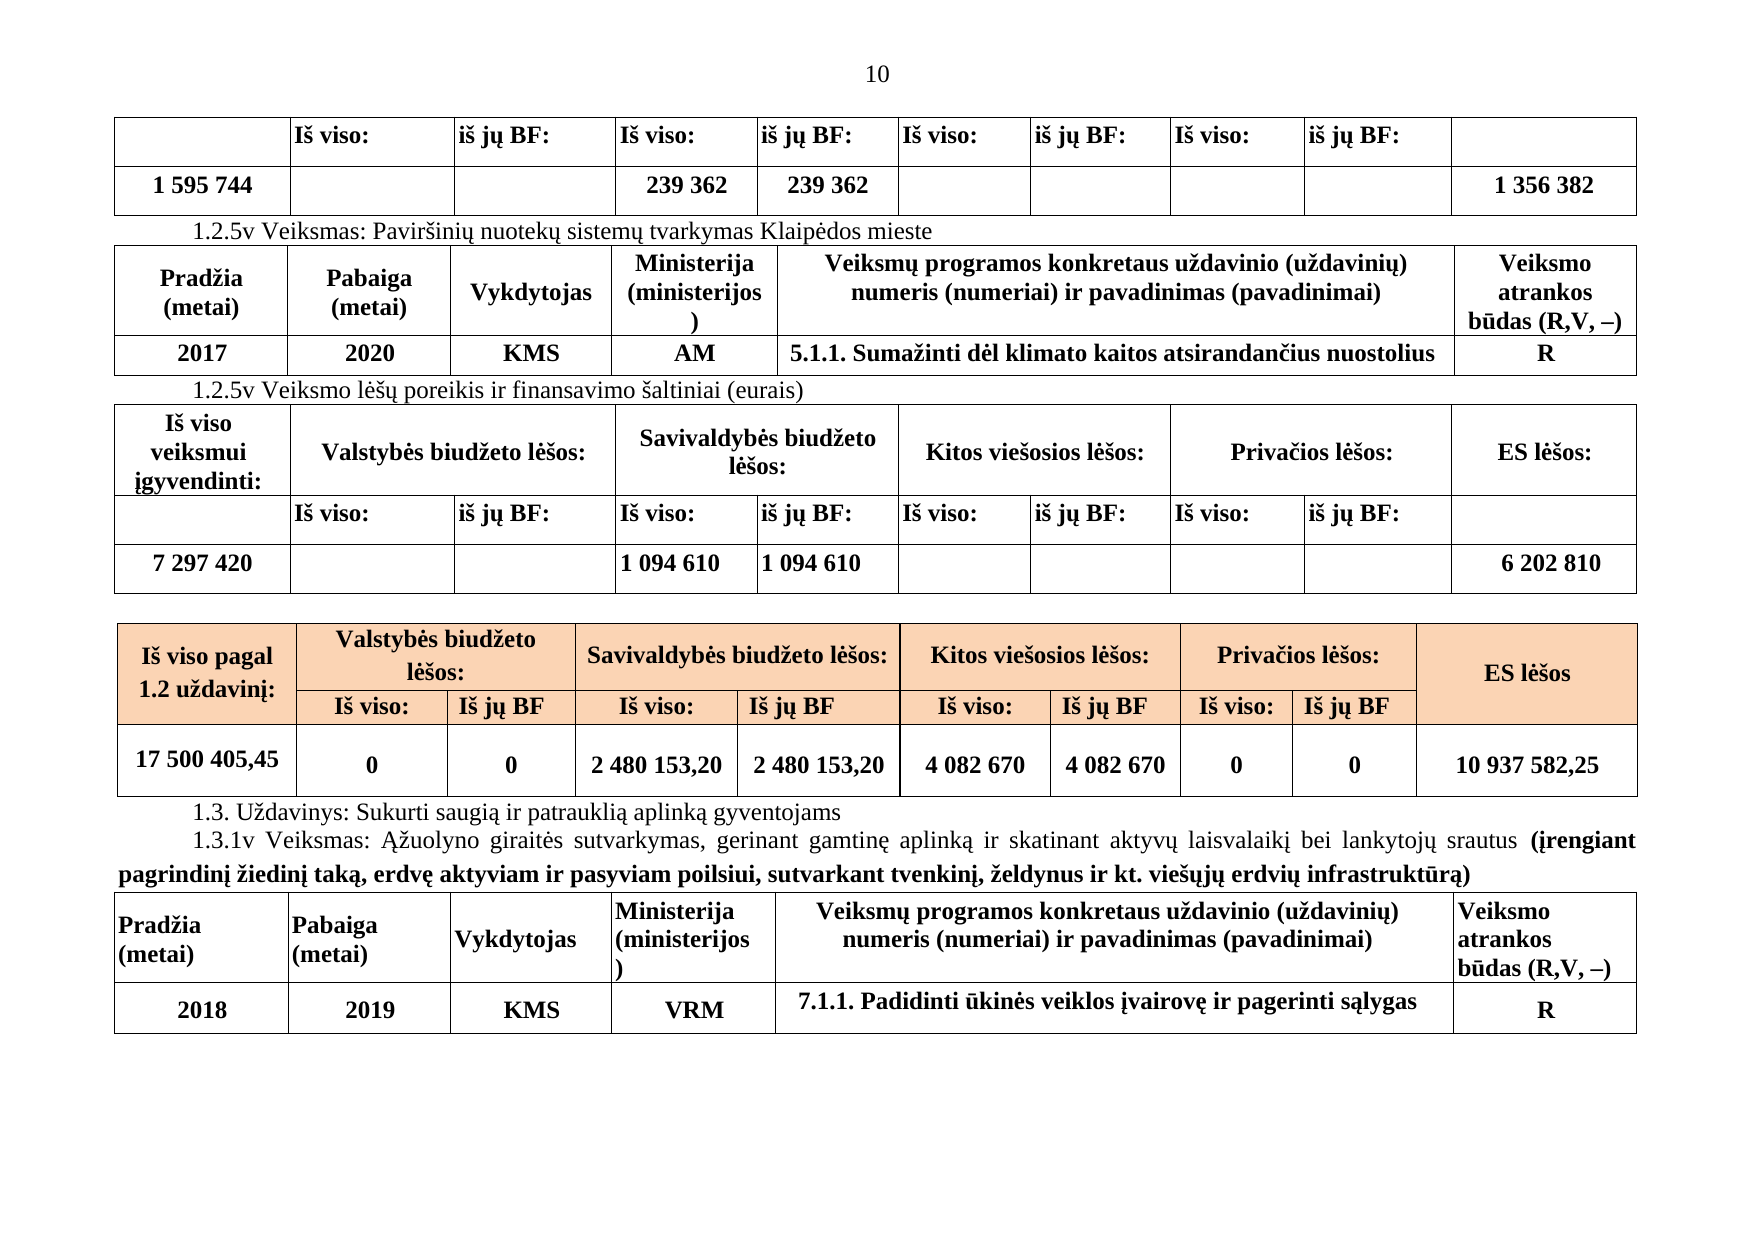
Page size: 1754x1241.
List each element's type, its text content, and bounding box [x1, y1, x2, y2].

table_cell 0 [1293, 725, 1416, 796]
table_header Vykdytojas [451, 893, 611, 982]
table_header Valstybės biudžeto lėšos: [291, 405, 615, 494]
table_header Veiksmų programos konkretaus uždavinio (uždavinių) numeris (numeriai) ir pavadinimas (pavadinimai) [776, 893, 1453, 982]
table_header Pradžia (metai) [115, 893, 288, 982]
table_cell Iš viso: [291, 118, 454, 166]
table_cell 7.1.1. Padidinti ūkinės veiklos įvairovę ir pagerinti sąlygas [776, 983, 1453, 1032]
table_cell iš jų BF: [758, 496, 898, 544]
table_header Ministerija (ministerijos) [612, 893, 775, 982]
table_cell Iš viso: [291, 496, 454, 544]
table_cell 1 595 744 [115, 167, 290, 215]
table_cell 239 362 [616, 167, 757, 215]
table_cell [1452, 118, 1636, 166]
table_cell Iš jų BF [1051, 691, 1180, 724]
table_cell KMS [451, 336, 611, 374]
table_cell iš jų BF: [1305, 118, 1451, 166]
table_cell iš jų BF: [1031, 118, 1170, 166]
table_header ES lėšos: [1452, 405, 1636, 494]
table_cell Iš viso: [616, 118, 757, 166]
table_cell 2020 [288, 336, 450, 374]
table_cell [1305, 545, 1451, 593]
text 1.3. Uždavinys: Sukurti saugią ir patrauklią aplinką gyventojams [118, 797, 1636, 826]
table_cell R [1455, 336, 1636, 374]
table_cell [455, 167, 615, 215]
table_cell iš jų BF: [1031, 496, 1170, 544]
table_cell iš jų BF: [1305, 496, 1451, 544]
table_cell 2 480 153,20 [576, 725, 737, 796]
table_header Veiksmo atrankos būdas (R,V, –) [1454, 893, 1636, 982]
table_header Vykdytojas [451, 246, 611, 335]
table_cell 239 362 [758, 167, 898, 215]
table_header Privačios lėšos: [1181, 624, 1416, 690]
table_cell [1171, 167, 1304, 215]
table_cell 2018 [115, 983, 288, 1032]
text 1.3.1v Veiksmas: Ąžuolyno giraitės sutvarkymas, gerinant gamtinę aplinką ir skatinant aktyvų laisvalaikį bei lankytojų srautus (įrengiant pagrindinį žiedinį taką, erdvę aktyviam ir pasyviam poilsiui, sutvarkant tvenkinį, želdynus ir kt. viešųjų erdvių infrastruktūrą) [118, 826, 1636, 887]
table_cell 0 [448, 725, 575, 796]
table_cell KMS [451, 983, 611, 1032]
table_cell Iš viso: [1181, 691, 1292, 724]
table_header Privačios lėšos: [1171, 405, 1451, 494]
table_header Veiksmų programos konkretaus uždavinio (uždavinių) numeris (numeriai) ir pavadinimas (pavadinimai) [778, 246, 1454, 335]
table_header ES lėšos [1417, 624, 1637, 724]
table_header Iš viso veiksmui įgyvendinti: [115, 405, 290, 494]
table_cell 2017 [115, 336, 287, 374]
table_cell [291, 545, 454, 593]
table_cell [115, 118, 290, 166]
table_cell AM [612, 336, 777, 374]
table_cell 1 094 610 [616, 545, 757, 593]
table_cell 4 082 670 [1051, 725, 1180, 796]
table_header Kitos viešosios lėšos: [901, 624, 1180, 690]
table_cell [899, 167, 1030, 215]
table_cell [1305, 167, 1451, 215]
table_cell [115, 496, 290, 544]
table_cell Iš viso: [899, 496, 1030, 544]
table_cell iš jų BF: [455, 118, 615, 166]
table_cell 10 937 582,25 [1417, 725, 1637, 796]
table_cell iš jų BF: [758, 118, 898, 166]
table_cell R [1454, 983, 1636, 1032]
table_cell 0 [297, 725, 447, 796]
table_cell 7 297 420 [115, 545, 290, 593]
table_cell Iš jų BF [448, 691, 575, 724]
table_header Valstybės biudžeto lėšos: [297, 624, 575, 690]
table_cell Iš viso: [1171, 496, 1304, 544]
table_cell 2019 [289, 983, 450, 1032]
table_cell Iš jų BF [1293, 691, 1416, 724]
table_header Pradžia (metai) [115, 246, 287, 335]
table_cell Iš viso: [901, 691, 1050, 724]
table_cell Iš viso: [899, 118, 1030, 166]
table_cell [455, 545, 615, 593]
table_cell Iš jų BF [738, 691, 899, 724]
table_cell [291, 167, 454, 215]
table_cell 0 [1181, 725, 1292, 796]
text 1.2.5v Veiksmo lėšų poreikis ir finansavimo šaltiniai (eurais) [117, 376, 1636, 404]
table_cell 17 500 405,45 [118, 725, 296, 796]
table_cell 4 082 670 [901, 725, 1050, 796]
table_cell [899, 545, 1030, 593]
text 1.2.5v Veiksmas: Paviršinių nuotekų sistemų tvarkymas Klaipėdos mieste [118, 216, 1636, 245]
table_cell VRM [612, 983, 775, 1032]
table_header Pabaiga (metai) [288, 246, 450, 335]
table_header Veiksmo atrankos būdas (R,V, –) [1455, 246, 1636, 335]
table_header Pabaiga (metai) [289, 893, 450, 982]
table_cell [1452, 496, 1636, 544]
table_cell [1171, 545, 1304, 593]
table_cell 1 094 610 [758, 545, 898, 593]
table_cell 6 202 810 [1452, 545, 1636, 593]
table_header Kitos viešosios lėšos: [899, 405, 1170, 494]
table_cell [1031, 167, 1170, 215]
table_cell iš jų BF: [455, 496, 615, 544]
table_cell 2 480 153,20 [738, 725, 899, 796]
table_header Savivaldybės biudžeto lėšos: [576, 624, 899, 690]
table_header Iš viso pagal 1.2 uždavinį: [118, 624, 296, 724]
table_cell Iš viso: [297, 691, 447, 724]
table_header Ministerija (ministerijos) [612, 246, 777, 335]
table_cell [1031, 545, 1170, 593]
table_cell 5.1.1. Sumažinti dėl klimato kaitos atsirandančius nuostolius [778, 336, 1454, 374]
table_cell Iš viso: [576, 691, 737, 724]
table_cell Iš viso: [616, 496, 757, 544]
table_cell Iš viso: [1171, 118, 1304, 166]
table_cell 1 356 382 [1452, 167, 1636, 215]
table_header Savivaldybės biudžeto lėšos: [616, 405, 898, 494]
